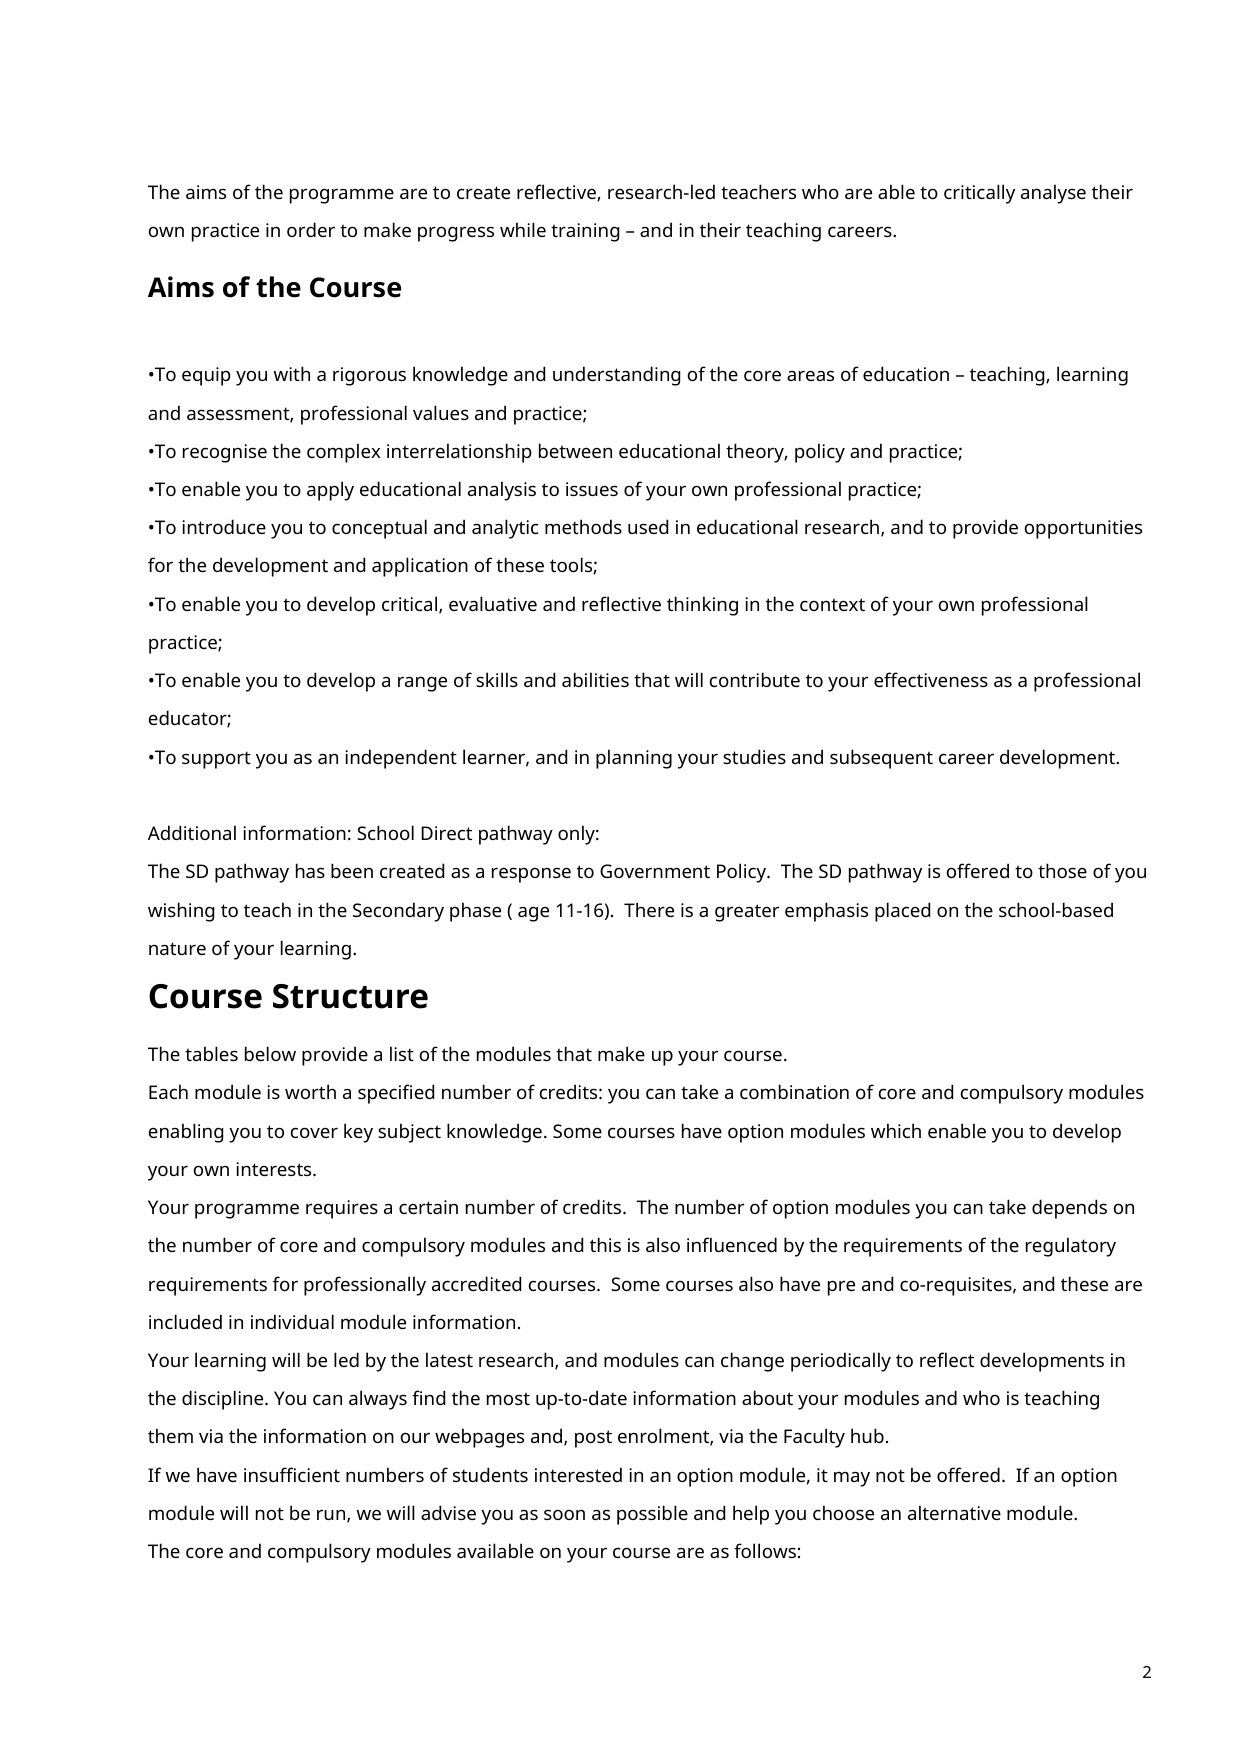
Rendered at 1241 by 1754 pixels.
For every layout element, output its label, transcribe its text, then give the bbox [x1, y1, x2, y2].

text Your learning will be led by the latest research, and modules can change periodically to reflect developments in the discipline. You can always find the most up-to-date information about your modules and who is teaching them via the information on our webpages and, post enrolment, via the Faculty hub. [148, 1347, 1152, 1449]
text •To equip you with a rigorous knowledge and understanding of the core areas of education – teaching, learning and assessment, professional values and practice; •To recognise the complex interrelationship between educational theory, policy and practice; •To enable you to apply educational analysis to issues of your own professional practice; •To introduce you to conceptual and analytic methods used in educational research, and to provide opportunities for the development and application of these tools; •To enable you to develop critical, evaluative and reflective thinking in the context of your own professional practice; •To enable you to develop a range of skills and abilities that will contribute to your effectiveness as a professional educator; •To support you as an independent learner, and in planning your studies and subsequent career development. Additional information: School Direct pathway only: The SD pathway has been created as a response to Government Policy. The SD pathway is offered to those of you wishing to teach in the Secondary phase ( age 11-16). There is a greater emphasis placed on the school-based nature of your learning. [148, 362, 1152, 961]
text If we have insufficient numbers of students interested in an option module, it may not be offered. If an option module will not be run, we will advise you as soon as possible and help you choose an alternative module. [148, 1462, 1152, 1526]
subtitle Aims of the Course [148, 268, 1152, 305]
text Your programme requires a certain number of credits. The number of option modules you can take depends on the number of core and compulsory modules and this is also influenced by the requirements of the regulatory requirements for professionally accredited courses. Some courses also have pre and co-requisites, and these are included in individual module information. [148, 1194, 1152, 1334]
subtitle Course Structure [148, 973, 1152, 1019]
text The tables below provide a list of the modules that make up your course. [148, 1041, 1152, 1067]
text The core and compulsory modules available on your course are as follows: [148, 1538, 1152, 1564]
text The aims of the programme are to create reflective, research-led teachers who are able to critically analyse their own practice in order to make progress while training – and in their teaching careers. [148, 141, 1152, 243]
text Each module is worth a specified number of credits: you can take a combination of core and compulsory modules enabling you to cover key subject knowledge. Some courses have option modules which enable you to develop your own interests. [148, 1080, 1152, 1182]
